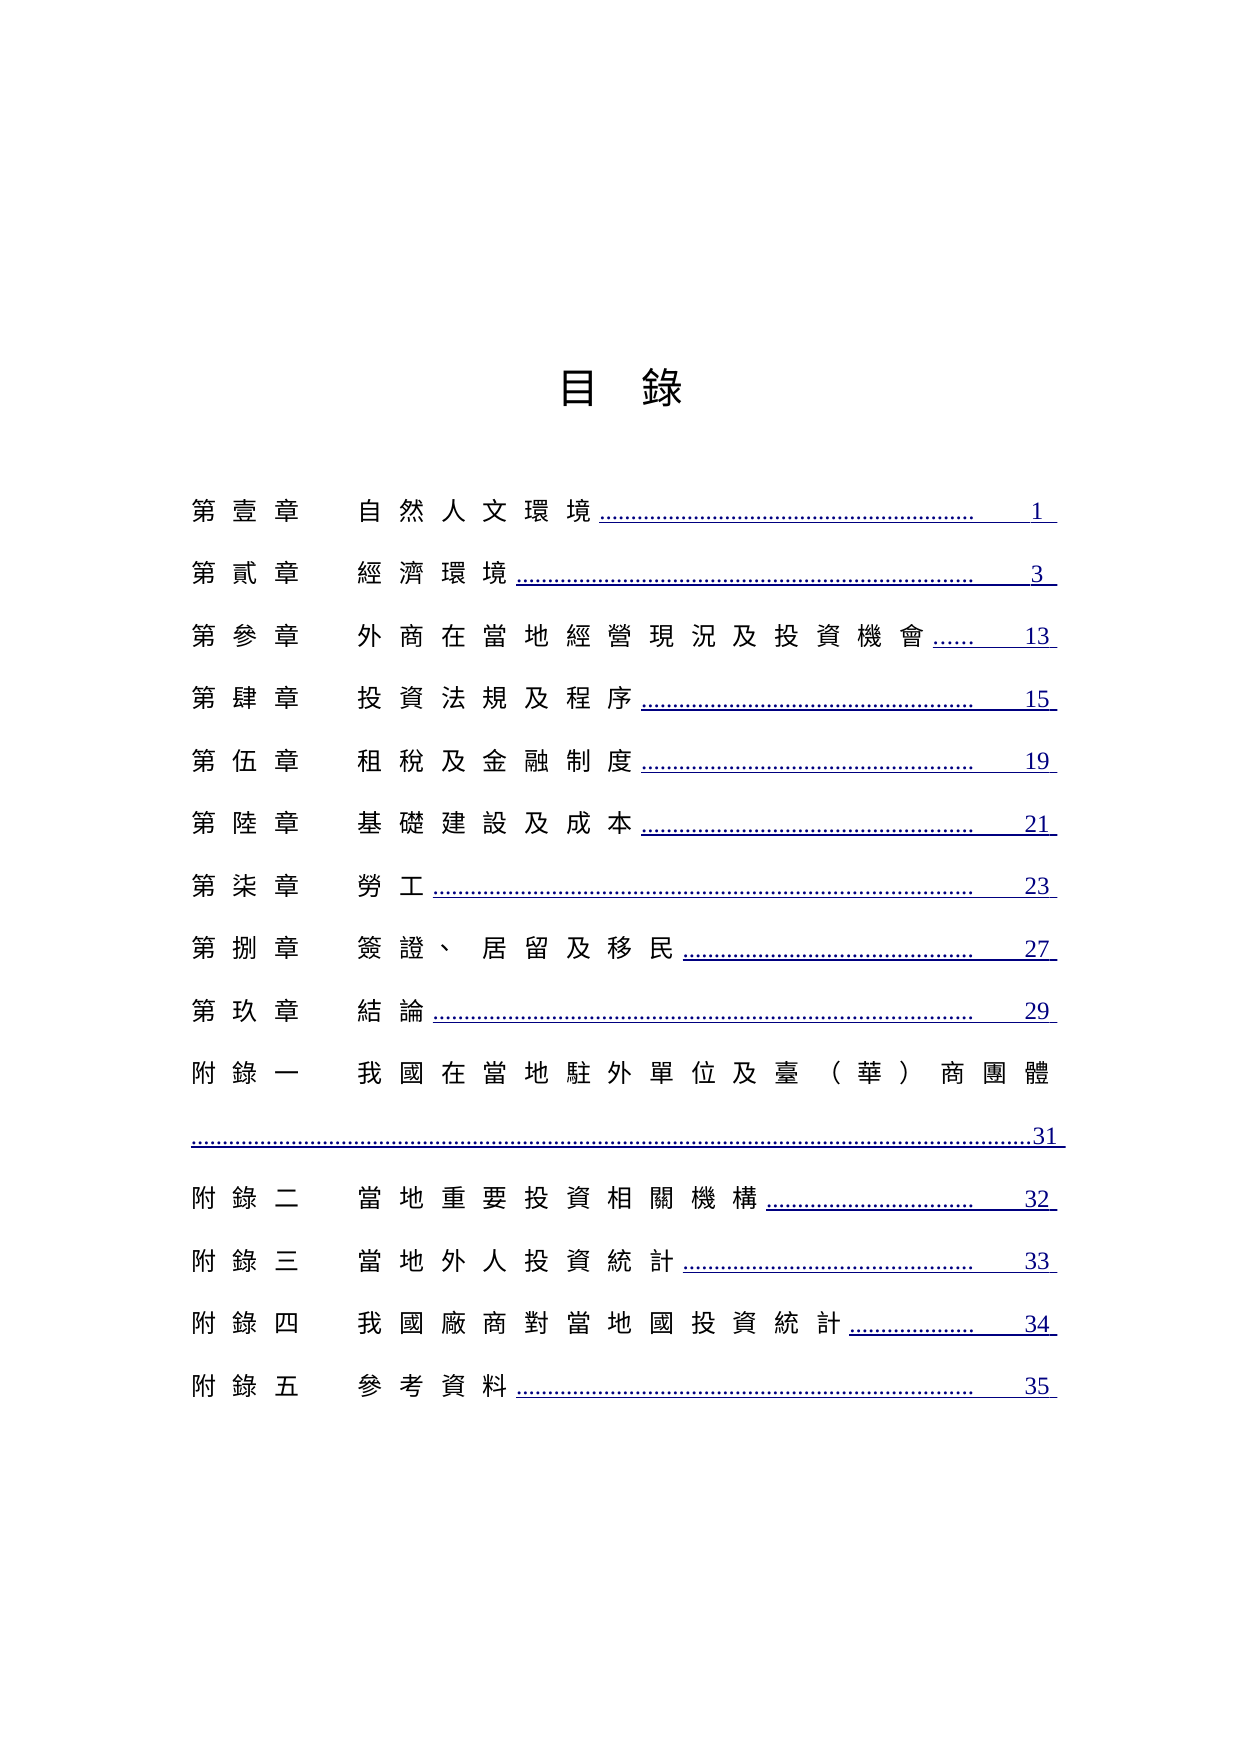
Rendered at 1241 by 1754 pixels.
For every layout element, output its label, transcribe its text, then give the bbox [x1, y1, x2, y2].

text 第肆章 投資法規及程序 15 [183, 656, 1058, 719]
text 附錄二 當地重要投資相關機構 32 [183, 1156, 1058, 1219]
text 附錄三 當地外人投資統計 33 [183, 1219, 1058, 1281]
text 附錄五 參考資料 35 [183, 1344, 1058, 1406]
text 第參章 外商在當地經營現況及投資機會 13 [183, 594, 1058, 656]
text 第捌章 簽證、居留及移民 27 [183, 906, 1058, 969]
text 第伍章 租稅及金融制度 19 [183, 719, 1058, 781]
text 第貳章 經濟環境 3 [183, 531, 1058, 594]
text 附錄一 我國在當地駐外單位及臺（華）商團體 31 [183, 1031, 1058, 1156]
text 附錄四 我國廠商對當地國投資統計 34 [183, 1281, 1058, 1344]
text 第壹章 自然人文環境 1 [183, 469, 1058, 531]
text 第玖章 結論 29 [183, 969, 1058, 1031]
text 第柒章 勞工 23 [183, 844, 1058, 906]
text 目 錄 [183, 344, 1058, 406]
text 第陸章 基礎建設及成本 21 [183, 781, 1058, 844]
